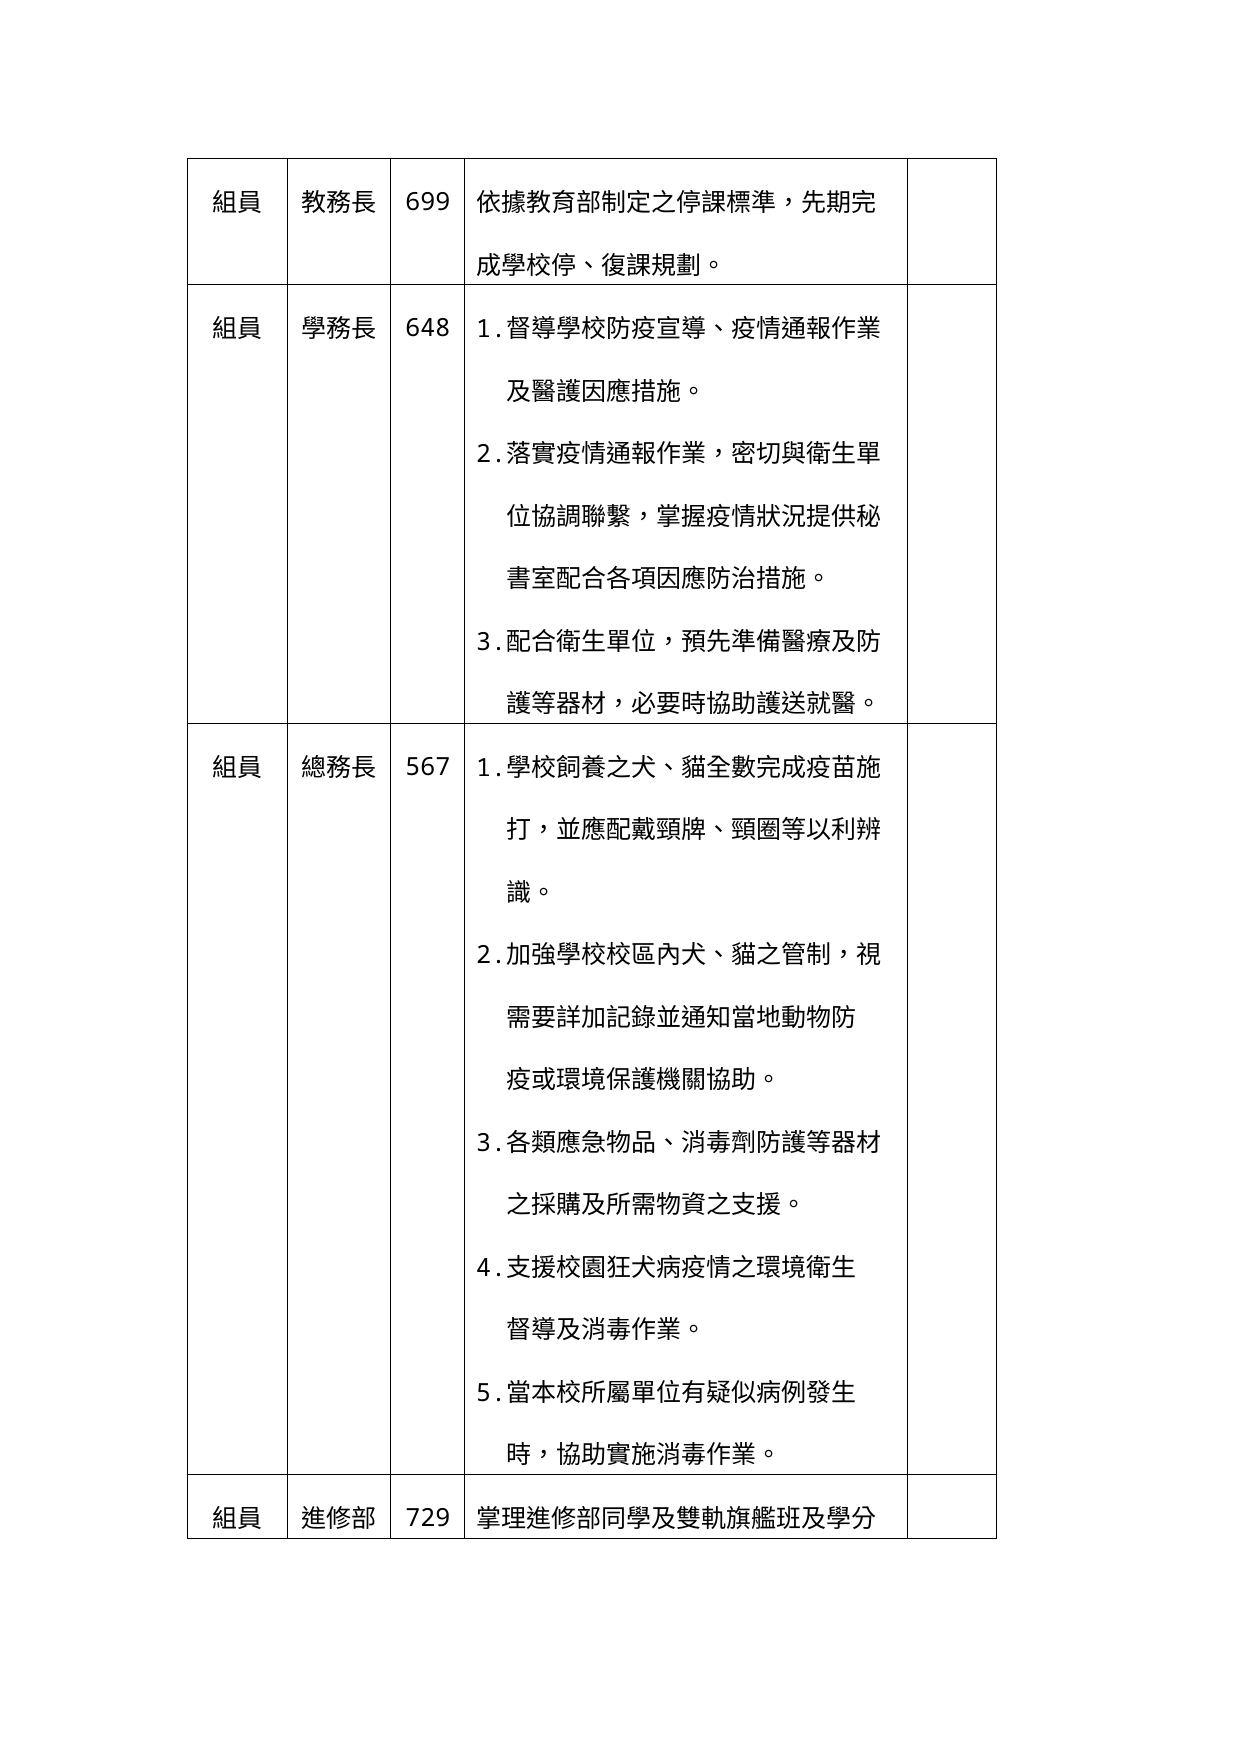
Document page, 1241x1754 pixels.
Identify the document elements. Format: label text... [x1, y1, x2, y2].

table_cell 1.學校飼養之犬、貓全數完成疫苗施 打，並應配戴頸牌、頸圈等以利辨 識。 2.加強學校校區內犬、貓之管制，視 需要詳加記錄並通知當地動物防 疫或環境保護機關協助。 3.各類應急物品、消毒劑防護等器材 之採購及所需物資之支援。 4.支援校園狂犬病疫情之環境衛生 督導及消毒作業。 5.當本校所屬單位有疑似病例發生 時，協助實施消毒作業。 [465, 724, 907, 1474]
table_cell 教務長 [288, 159, 390, 284]
table_cell 總務長 [288, 724, 390, 1474]
table_cell 648 [391, 285, 464, 723]
table_cell [908, 285, 996, 723]
table_cell 依據教育部制定之停課標準，先期完成學校停、復課規劃。 [465, 159, 907, 284]
table_cell [908, 1475, 996, 1537]
table_cell 組員 [188, 159, 287, 284]
table_cell 1.督導學校防疫宣導、疫情通報作業 及醫護因應措施。 2.落實疫情通報作業，密切與衛生單 位協調聯繫，掌握疫情狀況提供秘 書室配合各項因應防治措施。 3.配合衛生單位，預先準備醫療及防 護等器材，必要時協助護送就醫。 [465, 285, 907, 723]
table_cell 699 [391, 159, 464, 284]
table_cell 組員 [188, 724, 287, 1474]
table_cell 組員 [188, 285, 287, 723]
table_cell 組員 [188, 1475, 287, 1537]
table_cell 729 [391, 1475, 464, 1537]
table_cell 學務長 [288, 285, 390, 723]
table_cell 567 [391, 724, 464, 1474]
table_cell 掌理進修部同學及雙軌旗艦班及學分 [465, 1475, 907, 1537]
table_cell 進修部 [288, 1475, 390, 1537]
table_cell [908, 724, 996, 1474]
table_cell [908, 159, 996, 284]
